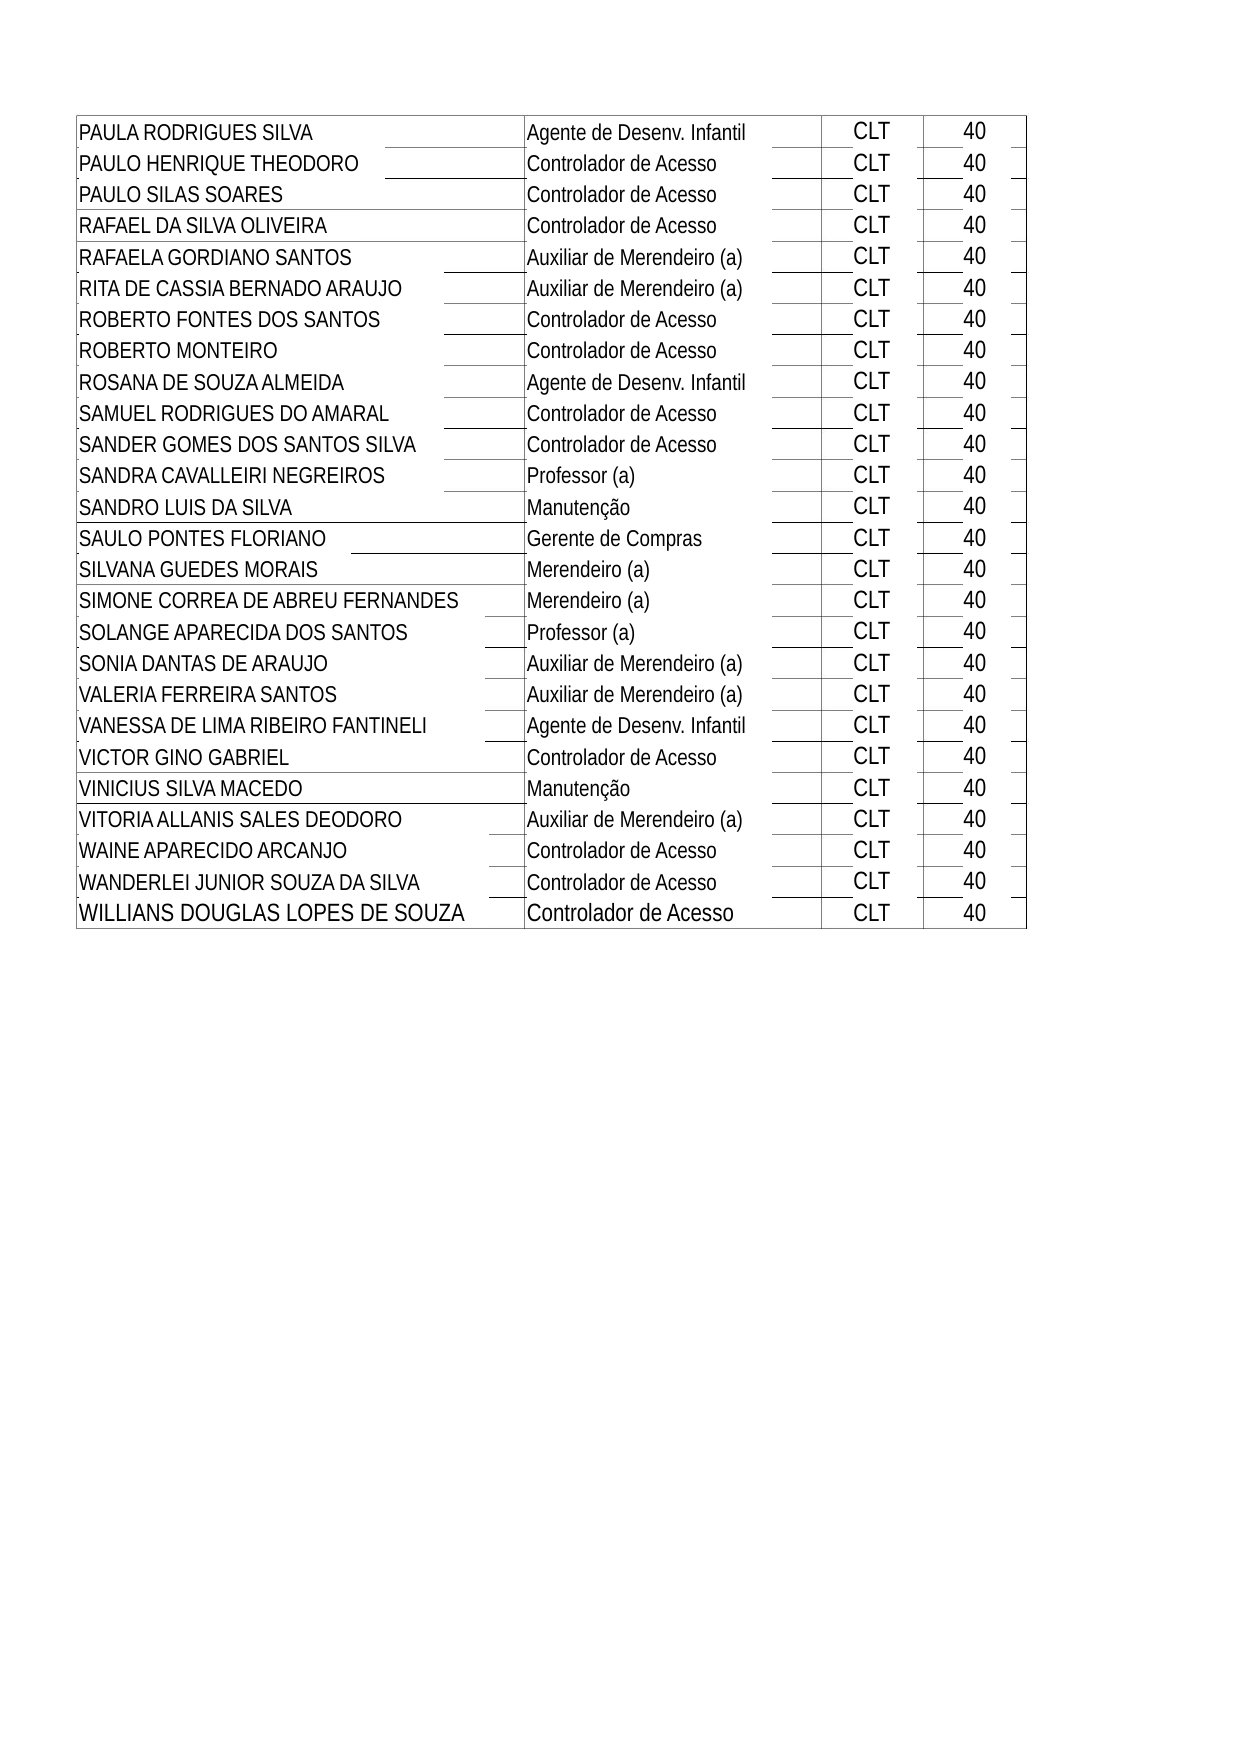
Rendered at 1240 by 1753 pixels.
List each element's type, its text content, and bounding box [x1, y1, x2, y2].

text Professor (a) [527, 463, 772, 489]
text PAULO SILAS SOARES [79, 182, 385, 208]
text RITA DE CASSIA BERNADO ARAUJO [79, 275, 444, 302]
text CLT [853, 461, 917, 489]
text Auxiliar de Merendeiro (a) [527, 244, 772, 270]
text CLT [853, 648, 917, 677]
text 40 [963, 617, 1011, 646]
text CLT [853, 836, 917, 864]
text 40 [963, 492, 1011, 521]
text Professor (a) [527, 619, 772, 645]
text Controlador de Acesso [527, 400, 772, 427]
text SANDER GOMES DOS SANTOS SILVA [79, 432, 444, 458]
text 40 [963, 711, 1011, 739]
text ROBERTO FONTES DOS SANTOS [79, 307, 444, 333]
text 40 [963, 336, 1011, 364]
text Agente de Desenv. Infantil [527, 369, 772, 395]
text 40 [963, 804, 1011, 833]
text CLT [853, 398, 917, 427]
text WANDERLEI JUNIOR SOUZA DA SILVA [79, 869, 489, 895]
text Controlador de Acesso [527, 338, 772, 364]
text Controlador de Acesso [527, 182, 772, 208]
text CLT [853, 773, 917, 802]
text RAFAEL DA SILVA OLIVEIRA [79, 213, 358, 239]
text Controlador de Acesso [527, 432, 772, 458]
text Controlador de Acesso [527, 898, 772, 927]
text ROBERTO MONTEIRO [79, 338, 444, 364]
text VITORIA ALLANIS SALES DEODORO [79, 806, 489, 833]
text 40 [963, 211, 1011, 239]
text CLT [853, 273, 917, 302]
text Agente de Desenv. Infantil [527, 119, 772, 145]
text WAINE APARECIDO ARCANJO [79, 838, 489, 864]
text 40 [963, 179, 1011, 208]
text Controlador de Acesso [527, 307, 772, 333]
text SONIA DANTAS DE ARAUJO [79, 650, 485, 677]
text 40 [963, 523, 1011, 552]
text CLT [853, 711, 917, 739]
text 40 [963, 304, 1011, 333]
text VANESSA DE LIMA RIBEIRO FANTINELI [79, 713, 485, 739]
text CLT [853, 742, 917, 771]
text CLT [853, 148, 917, 177]
text WILLIANS DOUGLAS LOPES DE SOUZA [79, 898, 489, 927]
text CLT [853, 242, 917, 271]
text 40 [963, 836, 1011, 864]
text 40 [963, 242, 1011, 271]
text 40 [963, 148, 1011, 177]
text 40 [963, 461, 1011, 489]
text CLT [853, 617, 917, 646]
text Merendeiro (a) [527, 588, 772, 614]
text CLT [853, 898, 917, 927]
text RAFAELA GORDIANO SANTOS [79, 244, 444, 270]
text 40 [963, 117, 1011, 146]
text 40 [963, 867, 1011, 896]
text SILVANA GUEDES MORAIS [79, 557, 351, 583]
text SANDRA CAVALLEIRI NEGREIROS [79, 463, 444, 489]
text 40 [963, 586, 1011, 614]
text 40 [963, 429, 1011, 458]
text CLT [853, 336, 917, 364]
text CLT [853, 586, 917, 614]
text Controlador de Acesso [527, 744, 772, 770]
text ROSANA DE SOUZA ALMEIDA [79, 369, 444, 395]
text PAULA RODRIGUES SILVA [79, 119, 385, 145]
text 40 [963, 898, 1011, 927]
text PAULO HENRIQUE THEODORO [79, 150, 385, 177]
text 40 [963, 648, 1011, 677]
text Auxiliar de Merendeiro (a) [527, 650, 772, 677]
text 40 [963, 679, 1011, 708]
text CLT [853, 304, 917, 333]
text Auxiliar de Merendeiro (a) [527, 275, 772, 302]
text Merendeiro (a) [527, 557, 772, 583]
text Controlador de Acesso [527, 869, 772, 895]
text CLT [853, 211, 917, 239]
text SANDRO LUIS DA SILVA [79, 494, 444, 520]
text VICTOR GINO GABRIEL [79, 744, 485, 770]
text Agente de Desenv. Infantil [527, 713, 772, 739]
text Auxiliar de Merendeiro (a) [527, 682, 772, 708]
text 40 [963, 554, 1011, 583]
text Gerente de Compras [527, 525, 772, 552]
text 40 [963, 367, 1011, 396]
text Controlador de Acesso [527, 213, 772, 239]
text SIMONE CORREA DE ABREU FERNANDES [79, 588, 485, 614]
text 40 [963, 398, 1011, 427]
text 40 [963, 773, 1011, 802]
text CLT [853, 554, 917, 583]
text CLT [853, 679, 917, 708]
text CLT [853, 179, 917, 208]
text 40 [963, 742, 1011, 771]
text Auxiliar de Merendeiro (a) [527, 807, 772, 833]
text 40 [963, 273, 1011, 302]
text VINICIUS SILVA MACEDO [79, 775, 331, 801]
text CLT [853, 367, 917, 396]
text SAULO PONTES FLORIANO [79, 525, 351, 552]
text SOLANGE APARECIDA DOS SANTOS [79, 619, 485, 645]
text VALERIA FERREIRA SANTOS [79, 682, 485, 708]
text CLT [853, 523, 917, 552]
text CLT [853, 804, 917, 833]
text Manutenção [527, 494, 772, 520]
text Controlador de Acesso [527, 150, 772, 177]
text CLT [853, 429, 917, 458]
text Controlador de Acesso [527, 838, 772, 864]
text CLT [853, 867, 917, 896]
text CLT [853, 492, 917, 521]
text Manutenção [527, 775, 772, 802]
text CLT [853, 117, 917, 146]
text SAMUEL RODRIGUES DO AMARAL [79, 400, 444, 427]
